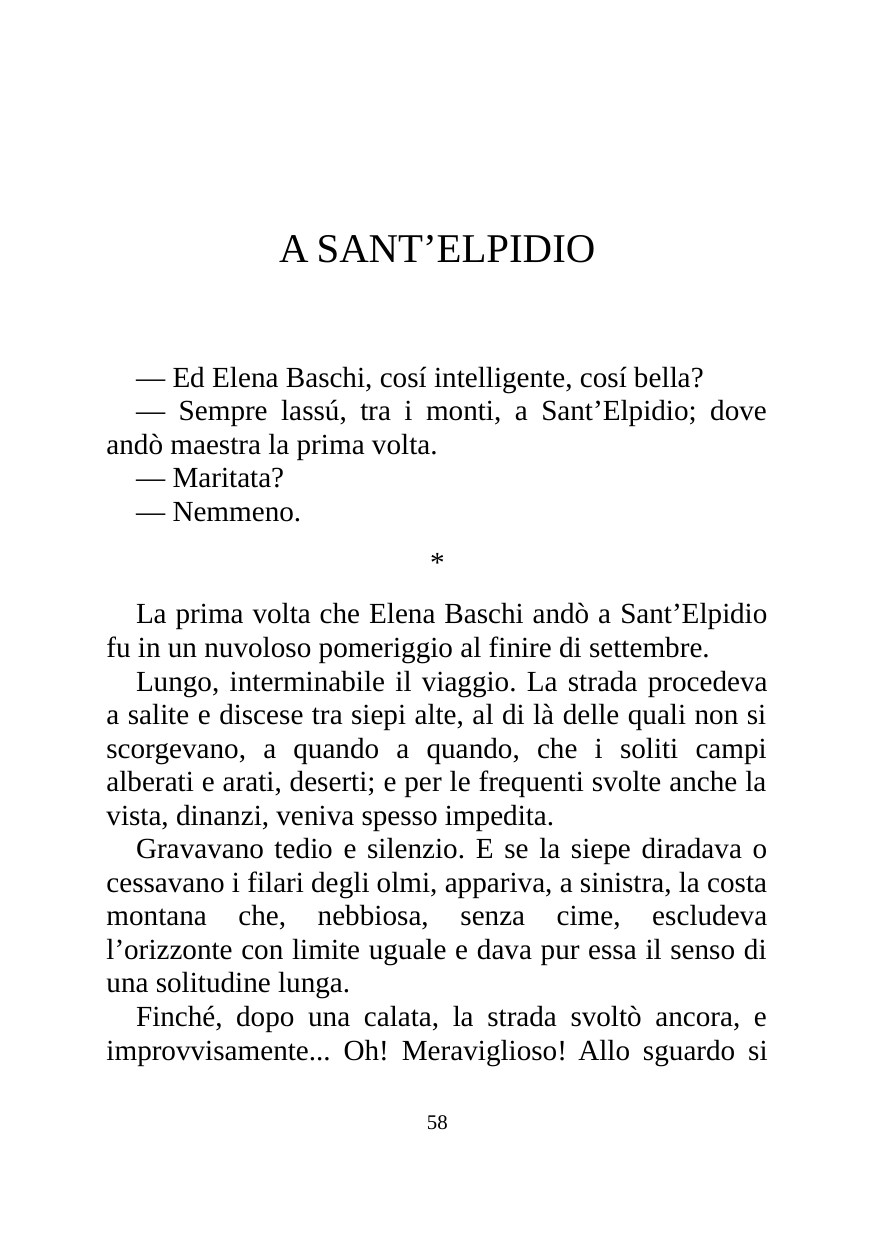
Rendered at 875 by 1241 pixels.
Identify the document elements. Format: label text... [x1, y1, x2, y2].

text — Sempre lassú, tra i monti, a Sant’Elpidio; dove andò maestra la prima volta. [106, 393, 768, 461]
text — Nemmeno. [106, 494, 768, 528]
text Gravavano tedio e silenzio. E se la siepe diradava o cessavano i filari degli olmi, appariva, a sinistra, la costa montana che, nebbiosa, senza cime, escludeva l’orizzonte con limite uguale e dava pur essa il senso di una solitudine lunga. [106, 831, 768, 999]
text Lungo, interminabile il viaggio. La strada procedeva a salite e discese tra siepi alte, al di là delle quali non si scorgevano, a quando a quando, che i soliti campi alberati e arati, deserti; e per le frequenti svolte anche la vista, dinanzi, veniva spesso impedita. [106, 664, 768, 831]
text Finché, dopo una calata, la strada svoltò ancora, e improvvisamente... Oh! Meraviglioso! Allo sguardo si [106, 999, 768, 1066]
text La prima volta che Elena Baschi andò a Sant’Elpidio fu in un nuvoloso pomeriggio al finire di settembre. [106, 597, 768, 664]
text — Ed Elena Baschi, cosí intelligente, cosí bella? [106, 360, 768, 393]
text * [106, 545, 768, 579]
text — Maritata? [106, 461, 768, 494]
subtitle A SANT’ELPIDIO [106, 224, 768, 271]
